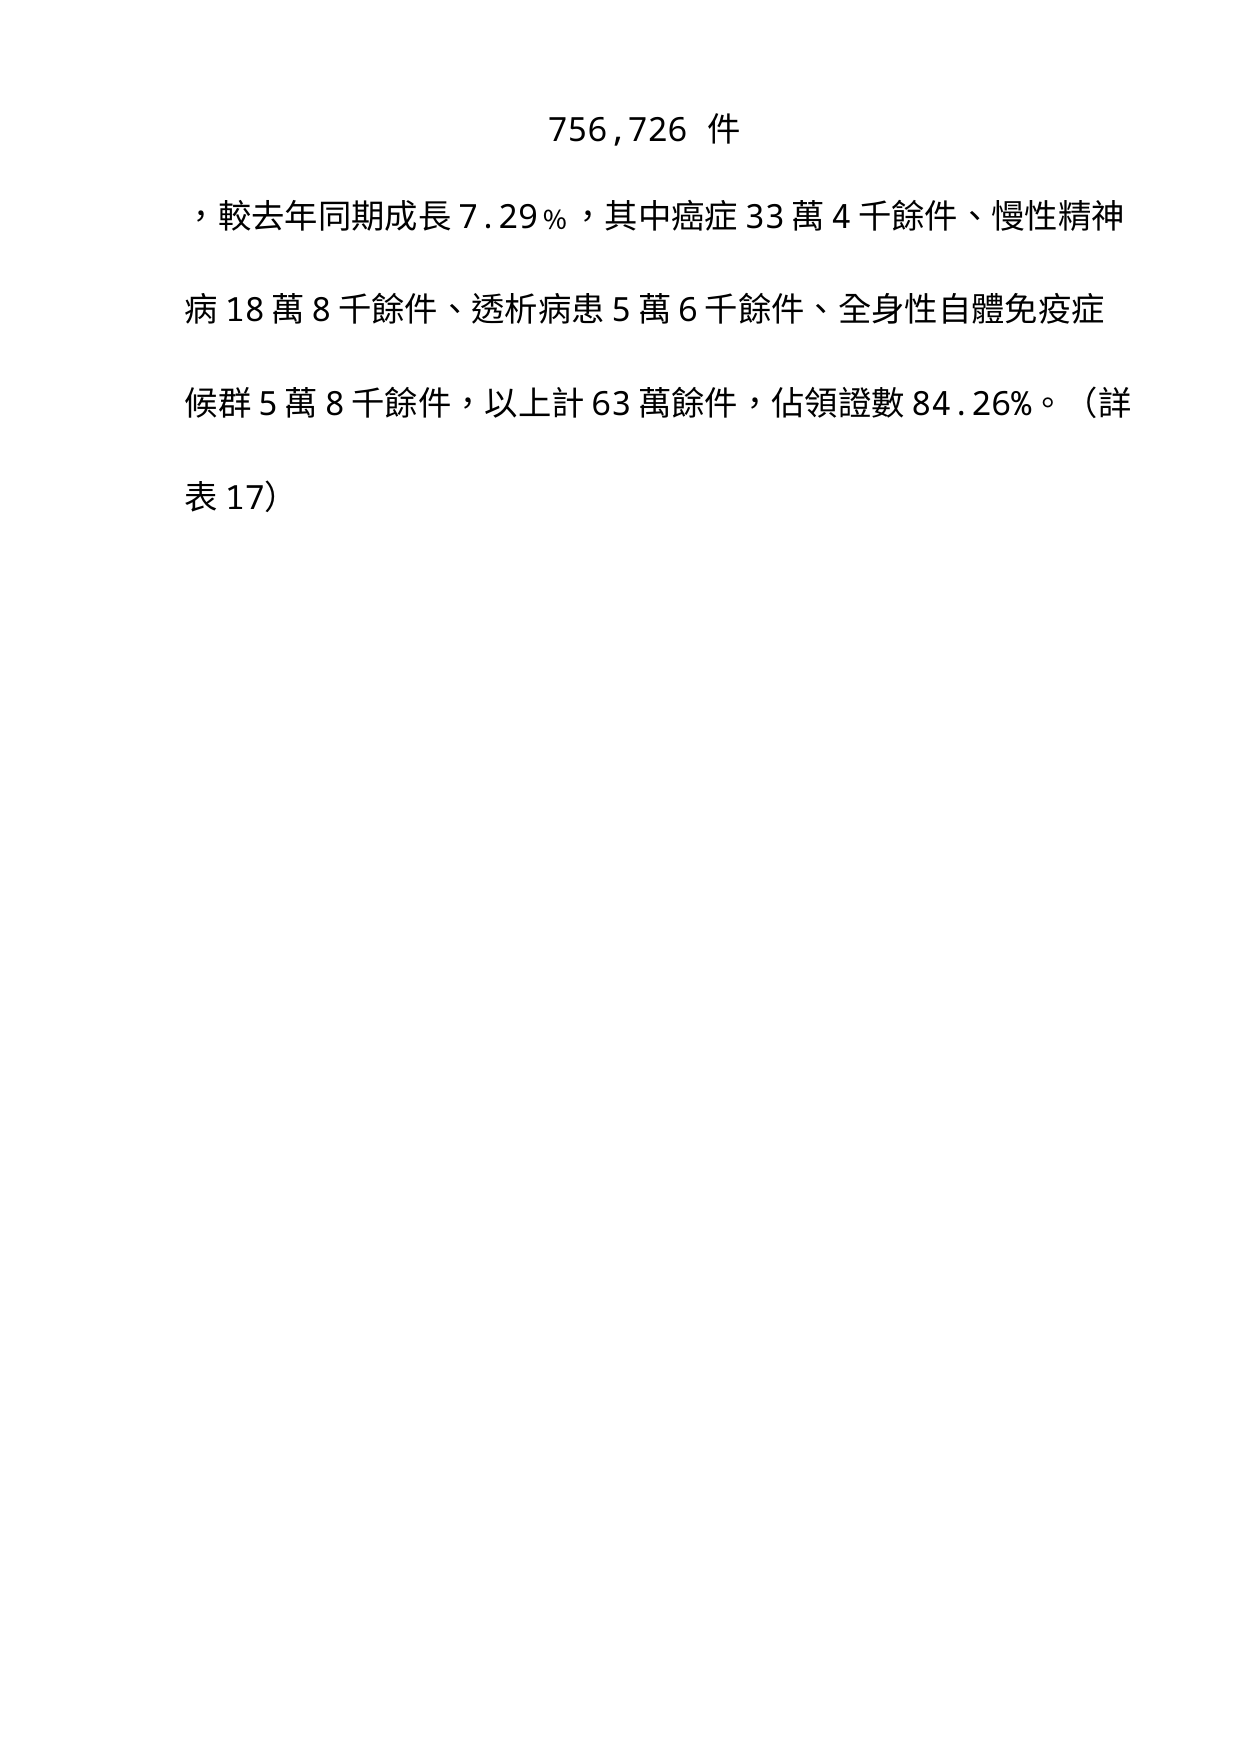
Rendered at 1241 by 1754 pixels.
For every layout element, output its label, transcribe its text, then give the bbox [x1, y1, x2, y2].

list 756,726 件 [147, 85, 1137, 148]
text ，較去年同期成長7.29﹪，其中癌症33萬4千餘件、慢性精神病18萬8千餘件、透析病患5萬6千餘件、全身性自體免疫症候群5萬8千餘件，以上計63萬餘件，佔領證數84.26%。（詳表17） [184, 172, 1137, 516]
